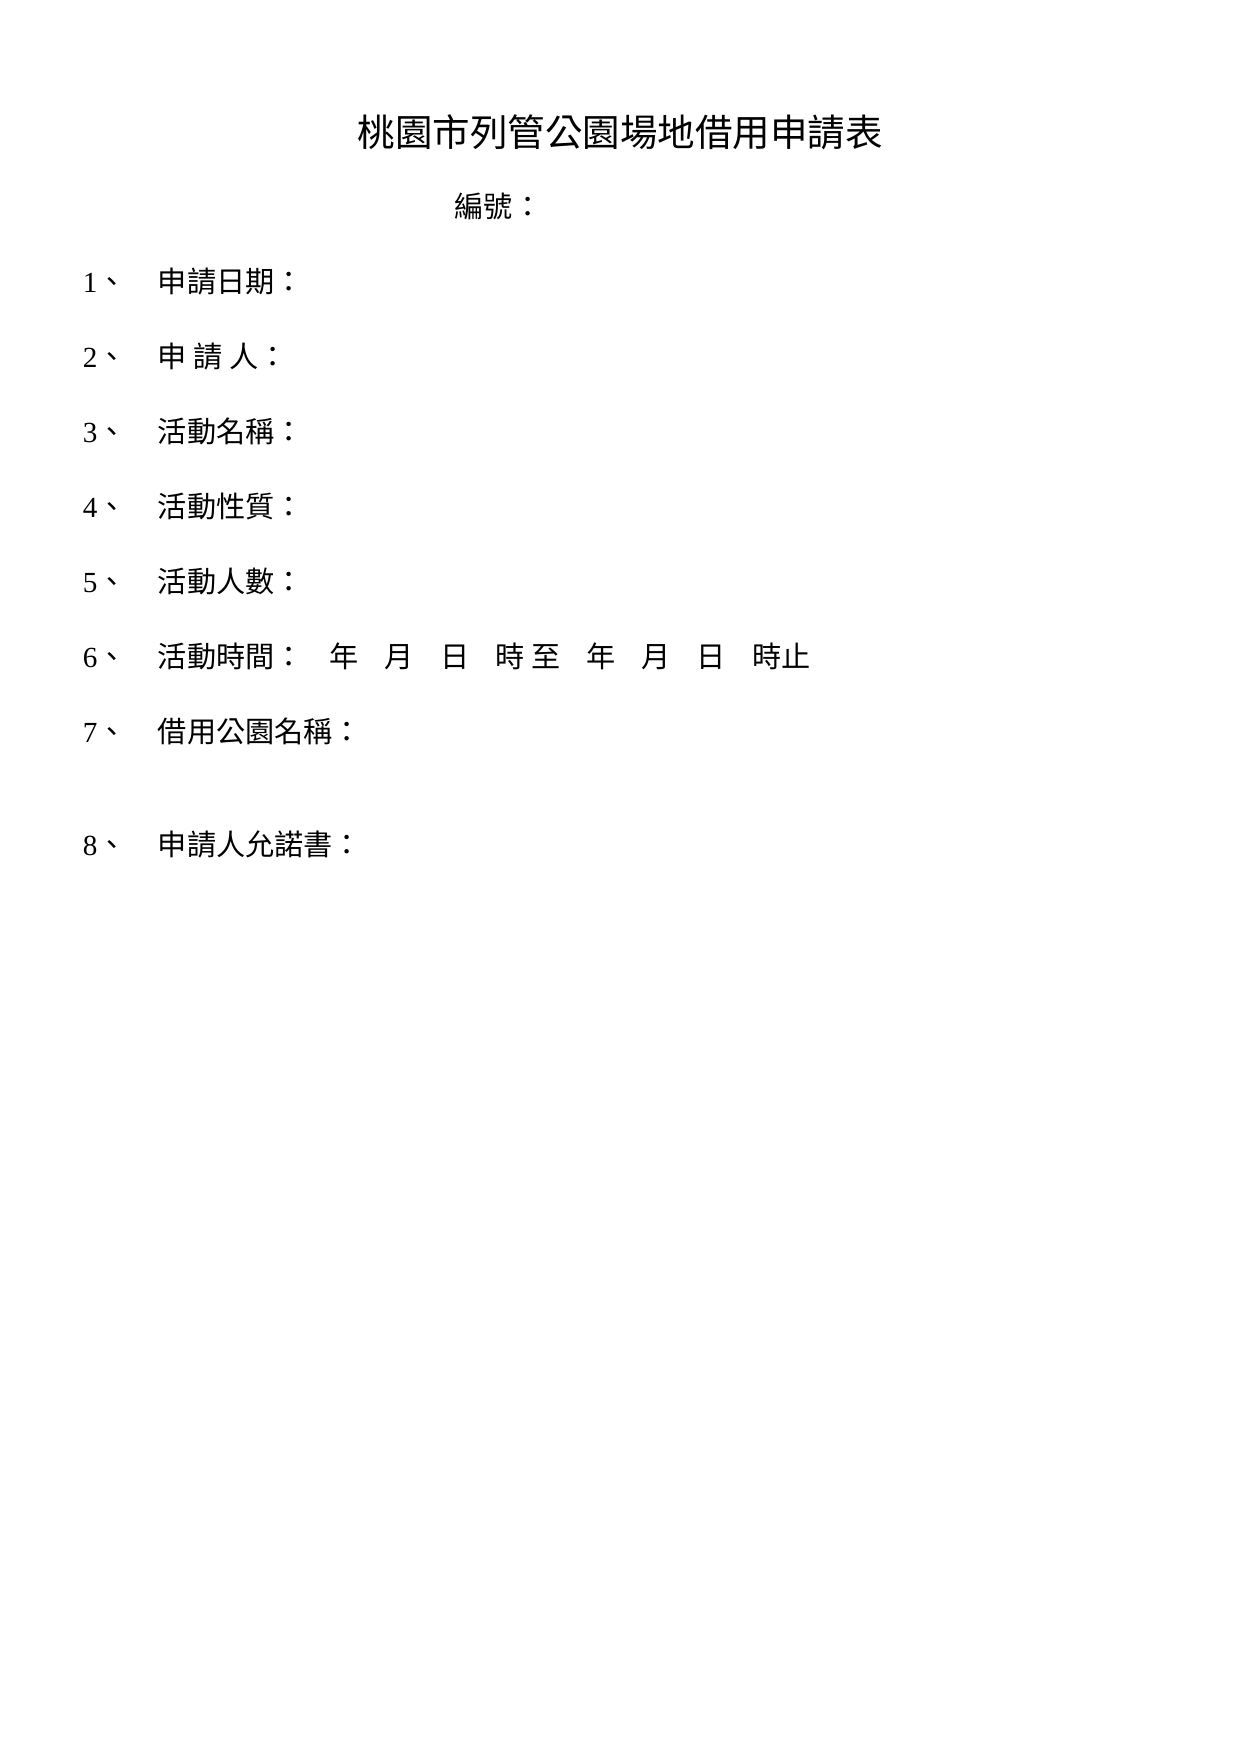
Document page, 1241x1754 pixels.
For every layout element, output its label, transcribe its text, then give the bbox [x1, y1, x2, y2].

text 編號： [83, 167, 1157, 242]
list 借用公園名稱： [83, 692, 1157, 767]
list 申請日期： [83, 242, 1157, 317]
list 申 請 人： [83, 317, 1157, 392]
list 活動性質： [83, 467, 1157, 542]
text 桃園市列管公園場地借用申請表 [83, 92, 1157, 167]
list 活動時間： 年 月 日 時 至 年 月 日 時止 [83, 617, 1157, 692]
list 申請人允諾書： [83, 805, 1157, 880]
list 活動人數： [83, 542, 1157, 617]
list 活動名稱： [83, 392, 1157, 467]
